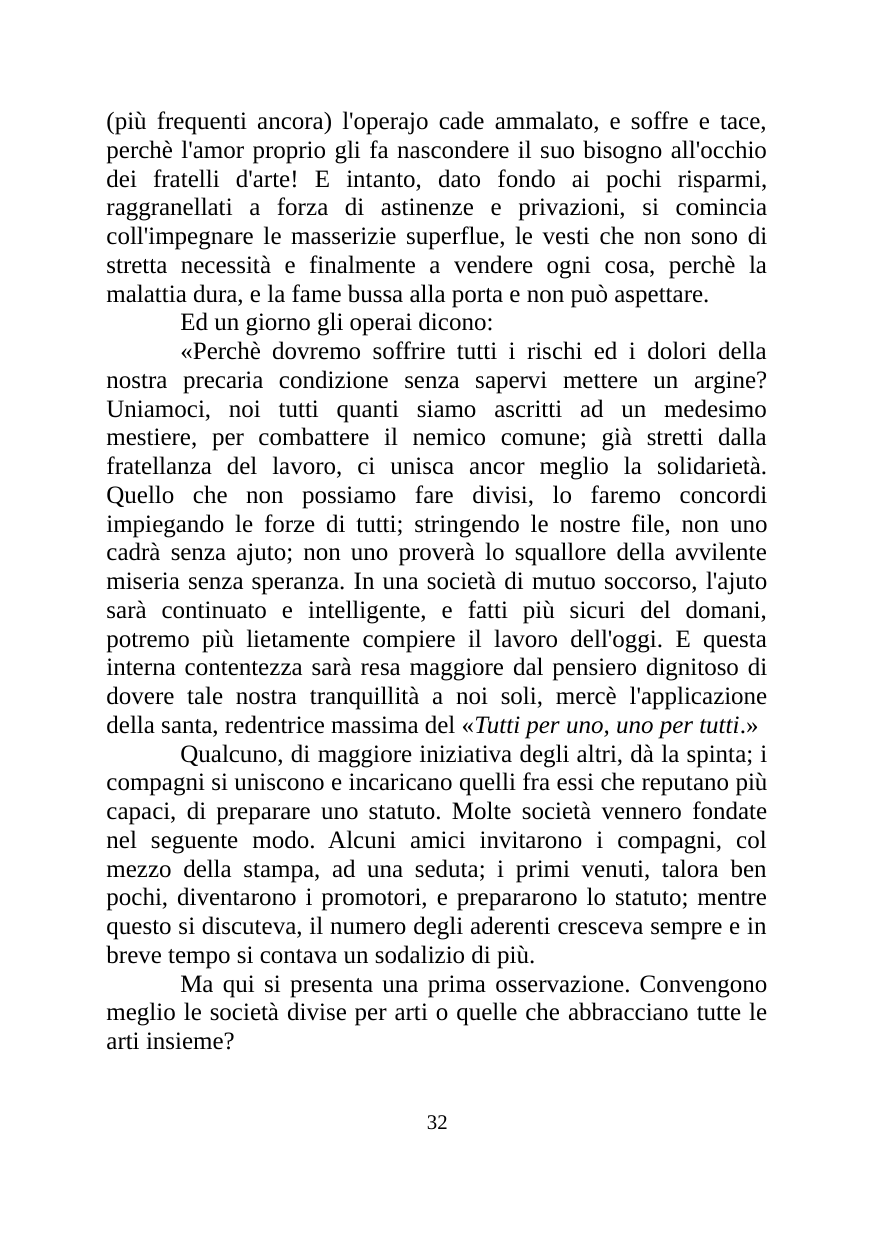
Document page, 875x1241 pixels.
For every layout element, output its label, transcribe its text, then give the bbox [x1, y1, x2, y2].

text Ed un giorno gli operai dicono: [106, 307, 768, 336]
text Ma qui si presenta una prima osservazione. Convengono meglio le società divise per arti o quelle che abbracciano tutte le arti insieme? [106, 969, 768, 1055]
text Qualcuno, di maggiore iniziativa degli altri, dà la spinta; i compagni si uniscono e incaricano quelli fra essi che reputano più capaci, di preparare uno statuto. Molte società vennero fondate nel seguente modo. Alcuni amici invitarono i compagni, col mezzo della stampa, ad una seduta; i primi venuti, talora ben pochi, diventarono i promotori, e prepararono lo statuto; mentre questo si discuteva, il numero degli aderenti cresceva sempre e in breve tempo si contava un sodalizio di più. [106, 739, 768, 969]
text «Perchè dovremo soffrire tutti i rischi ed i dolori della nostra precaria condizione senza sapervi mettere un argine? Uniamoci, noi tutti quanti siamo ascritti ad un medesimo mestiere, per combattere il nemico comune; già stretti dalla fratellanza del lavoro, ci unisca ancor meglio la solidarietà. Quello che non possiamo fare divisi, lo faremo concordi impiegando le forze di tutti; stringendo le nostre file, non uno cadrà senza ajuto; non uno proverà lo squallore della avvilente miseria senza speranza. In una società di mutuo soccorso, l'ajuto sarà continuato e intelligente, e fatti più sicuri del domani, potremo più lietamente compiere il lavoro dell'oggi. E questa interna contentezza sarà resa maggiore dal pensiero dignitoso di dovere tale nostra tranquillità a noi soli, mercè l'applicazione della santa, redentrice massima del «Tutti per uno, uno per tutti.» [106, 336, 768, 739]
text (più frequenti ancora) l'operajo cade ammalato, e soffre e tace, perchè l'amor proprio gli fa nascondere il suo bisogno all'occhio dei fratelli d'arte! E intanto, dato fondo ai pochi risparmi, raggranellati a forza di astinenze e privazioni, si comincia coll'impegnare le masserizie superflue, le vesti che non sono di stretta necessità e finalmente a vendere ogni cosa, perchè la malattia dura, e la fame bussa alla porta e non può aspettare. [106, 106, 768, 307]
